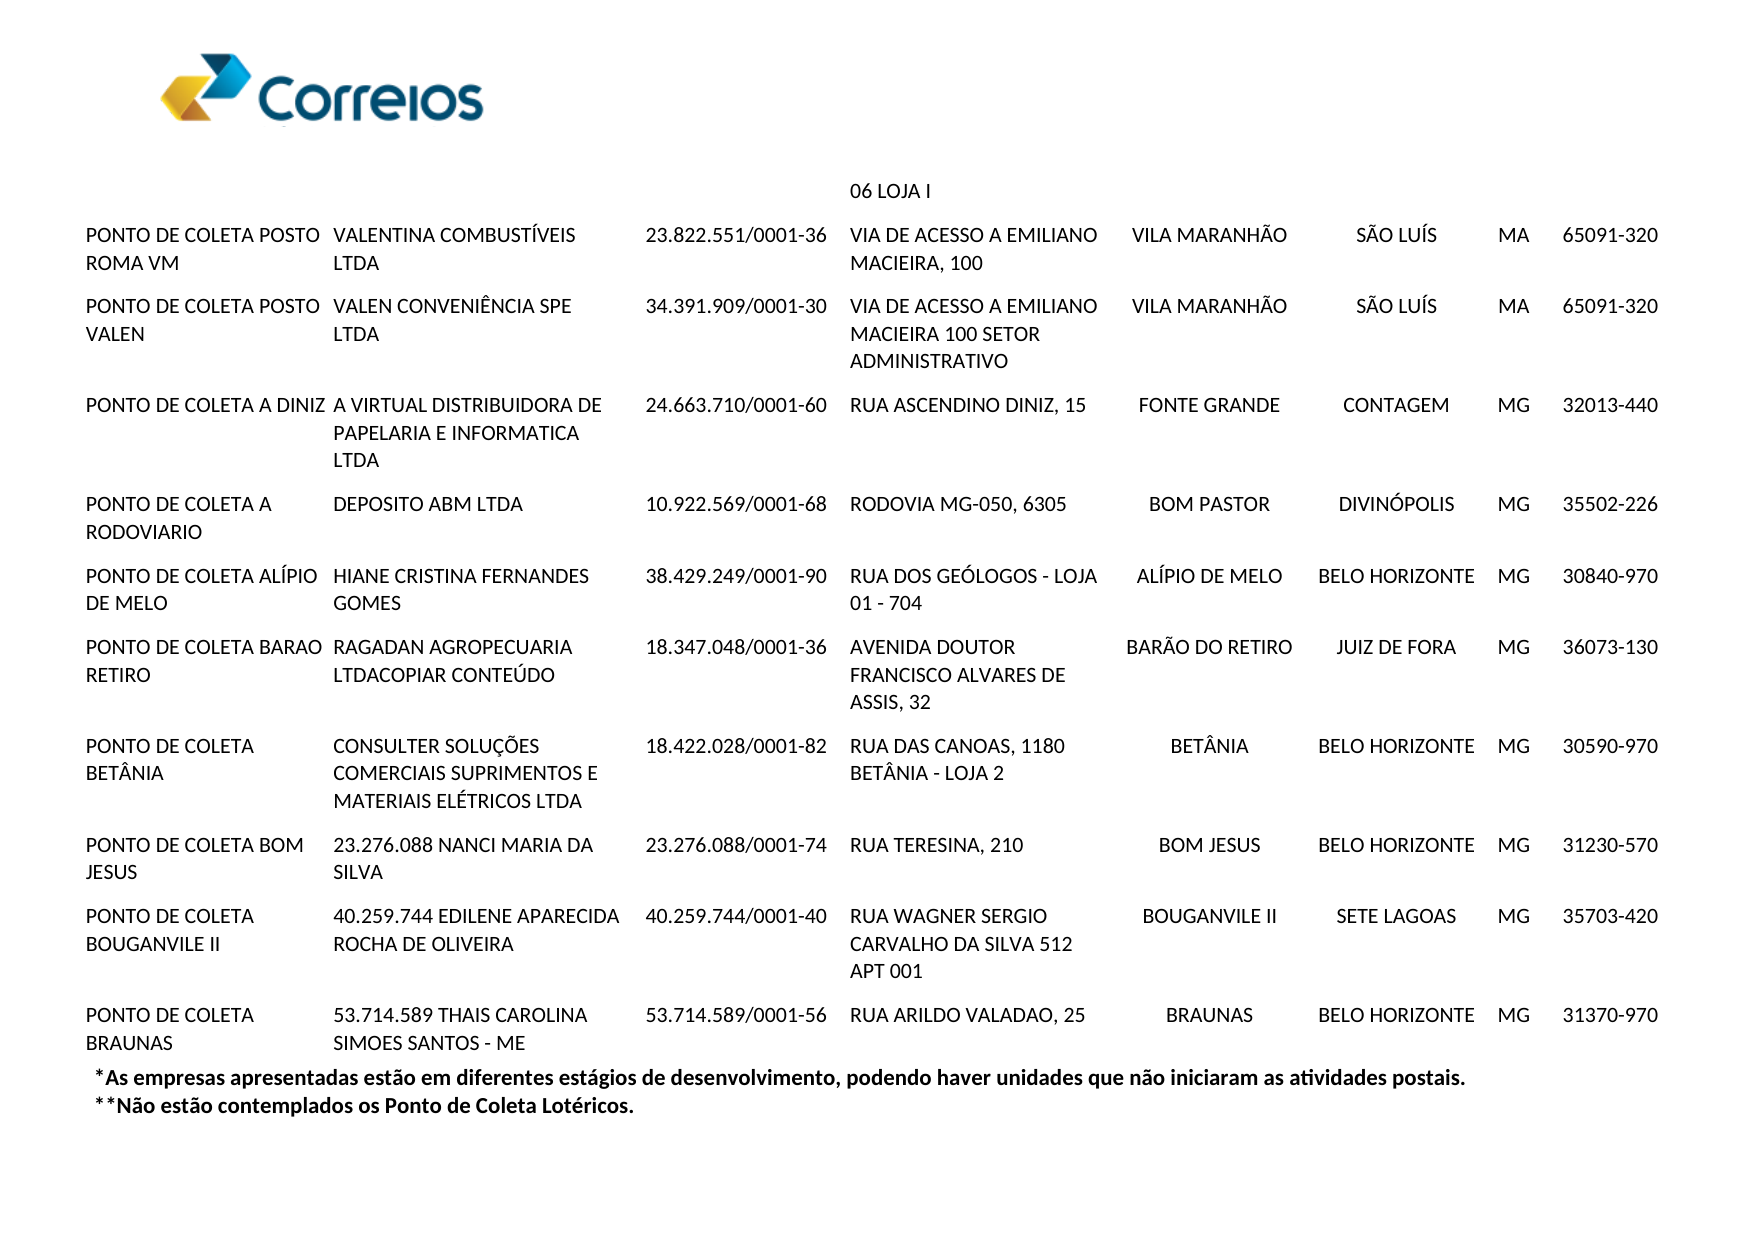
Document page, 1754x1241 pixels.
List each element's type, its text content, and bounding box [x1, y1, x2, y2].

table_cell 35502-226 [1545, 490, 1675, 562]
table_cell RUA ASCENDINO DINIZ, 15 [847, 392, 1108, 490]
table_cell MG [1482, 1001, 1545, 1057]
table_cell 10.922.569/0001-68 [625, 490, 847, 562]
table_cell VIA DE ACESSO A EMILIANO MACIEIRA 100 SETOR ADMINISTRATIVO [847, 293, 1108, 392]
table_cell 31370-970 [1545, 1001, 1675, 1057]
table_cell [1311, 177, 1482, 221]
table_cell CONSULTER SOLUÇÕES COMERCIAIS SUPRIMENTOS E MATERIAIS ELÉTRICOS LTDA [330, 732, 625, 831]
table_cell [1482, 177, 1545, 221]
table_cell 34.391.909/0001-30 [625, 293, 847, 392]
table_cell PONTO DE COLETA A DINIZ [83, 392, 330, 490]
table_cell FONTE GRANDE [1108, 392, 1311, 490]
table_cell 65091-320 [1545, 293, 1675, 392]
table_cell BOM PASTOR [1108, 490, 1311, 562]
table_cell BARÃO DO RETIRO [1108, 633, 1311, 732]
table_cell MG [1482, 490, 1545, 562]
table_cell MG [1482, 831, 1545, 902]
table_cell PONTO DE COLETA BARAO RETIRO [83, 633, 330, 732]
table_cell HIANE CRISTINA FERNANDES GOMES [330, 562, 625, 633]
table_cell PONTO DE COLETA POSTO ROMA VM [83, 221, 330, 293]
table_cell VALENTINA COMBUSTÍVEIS LTDA [330, 221, 625, 293]
table_cell [1545, 177, 1675, 221]
table_cell [625, 177, 847, 221]
table_cell MA [1482, 293, 1545, 392]
table_cell 30840-970 [1545, 562, 1675, 633]
table_cell MG [1482, 732, 1545, 831]
table_cell DIVINÓPOLIS [1311, 490, 1482, 562]
table_cell 32013-440 [1545, 392, 1675, 490]
table_cell BELO HORIZONTE [1311, 732, 1482, 831]
table_cell 36073-130 [1545, 633, 1675, 732]
table_cell 23.276.088/0001-74 [625, 831, 847, 902]
table_cell BOUGANVILE II [1108, 903, 1311, 1001]
table_cell PONTO DE COLETA BETÂNIA [83, 732, 330, 831]
table_cell BELO HORIZONTE [1311, 1001, 1482, 1057]
table_cell [1108, 177, 1311, 221]
table_cell DEPOSITO ABM LTDA [330, 490, 625, 562]
table_cell PONTO DE COLETA POSTO VALEN [83, 293, 330, 392]
table_cell AVENIDA DOUTOR FRANCISCO ALVARES DE ASSIS, 32 [847, 633, 1108, 732]
table_cell 53.714.589/0001-56 [625, 1001, 847, 1057]
table_cell [83, 177, 330, 221]
table_cell 35703-420 [1545, 903, 1675, 1001]
table_cell PONTO DE COLETA ALÍPIO DE MELO [83, 562, 330, 633]
table_cell RUA DAS CANOAS, 1180 BETÂNIA - LOJA 2 [847, 732, 1108, 831]
table_cell 31230-570 [1545, 831, 1675, 902]
table_cell MG [1482, 633, 1545, 732]
table_cell MG [1482, 392, 1545, 490]
table_cell SÃO LUÍS [1311, 221, 1482, 293]
table_cell ALÍPIO DE MELO [1108, 562, 1311, 633]
table_cell RUA ARILDO VALADAO, 25 [847, 1001, 1108, 1057]
table_cell VILA MARANHÃO [1108, 221, 1311, 293]
table_cell 53.714.589 THAIS CAROLINA SIMOES SANTOS - ME [330, 1001, 625, 1057]
table_cell 24.663.710/0001-60 [625, 392, 847, 490]
table_cell 38.429.249/0001-90 [625, 562, 847, 633]
table_cell VALEN CONVENIÊNCIA SPE LTDA [330, 293, 625, 392]
table_cell PONTO DE COLETA BRAUNAS [83, 1001, 330, 1057]
table_cell RODOVIA MG-050, 6305 [847, 490, 1108, 562]
table_cell 23.276.088 NANCI MARIA DA SILVA [330, 831, 625, 902]
table_cell PONTO DE COLETA A RODOVIARIO [83, 490, 330, 562]
table_cell 06 LOJA I [847, 177, 1108, 221]
table_cell 65091-320 [1545, 221, 1675, 293]
table_cell [330, 177, 625, 221]
table_cell RUA WAGNER SERGIO CARVALHO DA SILVA 512 APT 001 [847, 903, 1108, 1001]
table_cell BELO HORIZONTE [1311, 831, 1482, 902]
table_cell BOM JESUS [1108, 831, 1311, 902]
table_cell 30590-970 [1545, 732, 1675, 831]
table_cell SÃO LUÍS [1311, 293, 1482, 392]
table_cell BETÂNIA [1108, 732, 1311, 831]
table_cell RAGADAN AGROPECUARIA LTDACOPIAR CONTEÚDO [330, 633, 625, 732]
table_cell A VIRTUAL DISTRIBUIDORA DE PAPELARIA E INFORMATICA LTDA [330, 392, 625, 490]
table_cell CONTAGEM [1311, 392, 1482, 490]
table_cell VILA MARANHÃO [1108, 293, 1311, 392]
table_cell PONTO DE COLETA BOUGANVILE II [83, 903, 330, 1001]
table_cell RUA TERESINA, 210 [847, 831, 1108, 902]
table_cell 40.259.744 EDILENE APARECIDA ROCHA DE OLIVEIRA [330, 903, 625, 1001]
table_cell 40.259.744/0001-40 [625, 903, 847, 1001]
table_cell RUA DOS GEÓLOGOS - LOJA 01 - 704 [847, 562, 1108, 633]
table_cell BELO HORIZONTE [1311, 562, 1482, 633]
table_cell 18.347.048/0001-36 [625, 633, 847, 732]
table_cell BRAUNAS [1108, 1001, 1311, 1057]
table_cell MG [1482, 562, 1545, 633]
table_cell JUIZ DE FORA [1311, 633, 1482, 732]
table_cell 18.422.028/0001-82 [625, 732, 847, 831]
table_cell 23.822.551/0001-36 [625, 221, 847, 293]
table_cell VIA DE ACESSO A EMILIANO MACIEIRA, 100 [847, 221, 1108, 293]
table_cell MG [1482, 903, 1545, 1001]
table_cell PONTO DE COLETA BOM JESUS [83, 831, 330, 902]
table_cell MA [1482, 221, 1545, 293]
table_cell SETE LAGOAS [1311, 903, 1482, 1001]
